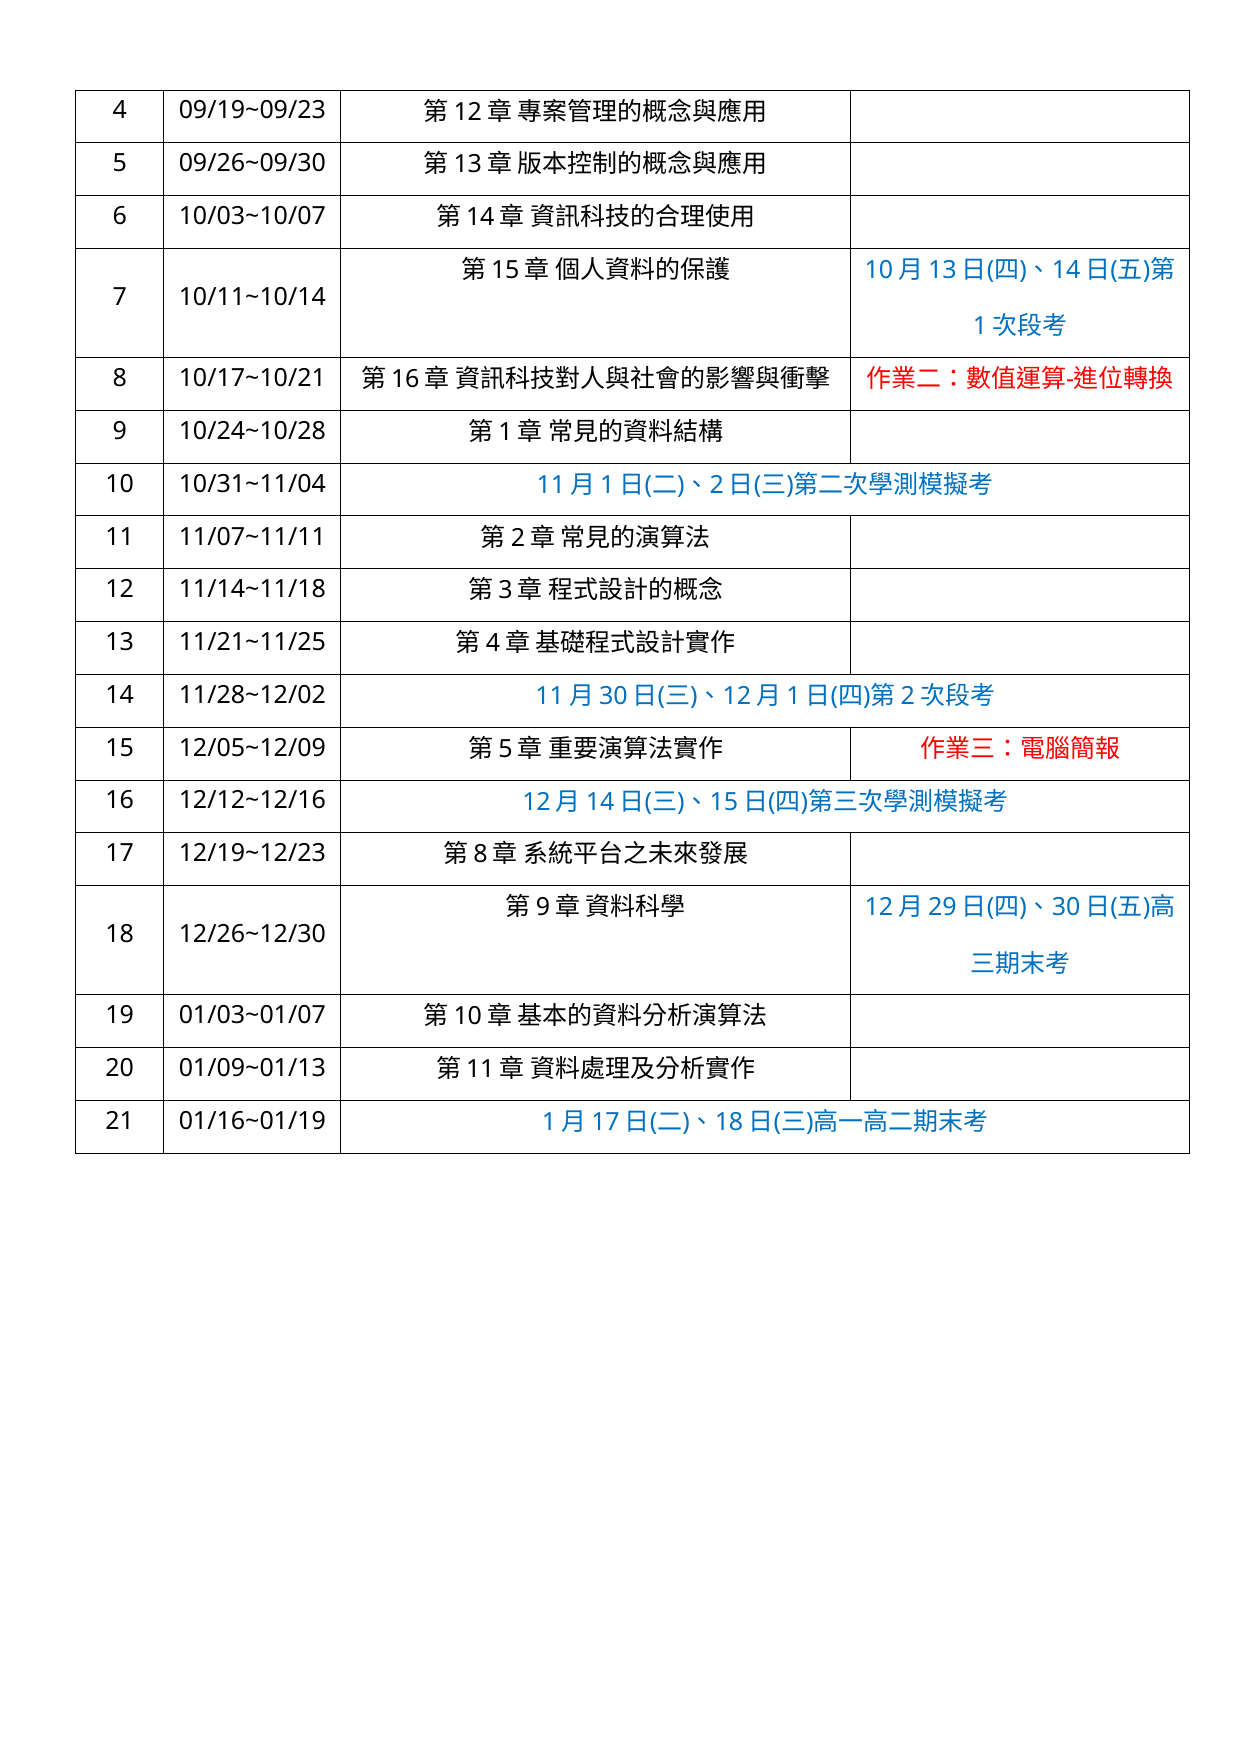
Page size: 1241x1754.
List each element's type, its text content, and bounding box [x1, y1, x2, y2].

table_cell [851, 833, 1189, 885]
table_cell 11 [76, 516, 163, 568]
table_cell 10 [76, 464, 163, 515]
table_cell 第5章 重要演算法實作 [341, 728, 850, 779]
table_cell 19 [76, 995, 163, 1047]
table_cell 作業三：電腦簡報 [851, 728, 1189, 779]
table_cell 第14章 資訊科技的合理使用 [341, 196, 850, 248]
table_cell 17 [76, 833, 163, 885]
table_cell 第13章 版本控制的概念與應用 [341, 143, 850, 195]
table_cell [851, 1048, 1189, 1100]
table_cell [851, 569, 1189, 621]
table_cell [851, 143, 1189, 195]
table_cell 10/17~10/21 [164, 358, 340, 410]
table_cell 18 [76, 886, 163, 994]
table_cell 第12章 專案管理的概念與應用 [341, 91, 850, 142]
table_cell 第2章 常見的演算法 [341, 516, 850, 568]
table_cell 12 [76, 569, 163, 621]
table_cell 09/19~09/23 [164, 91, 340, 142]
table_cell 13 [76, 622, 163, 674]
table_cell 第8章 系統平台之未來發展 [341, 833, 850, 885]
table_cell 12月14日(三)、15日(四)第三次學測模擬考 [341, 781, 1189, 832]
table_cell 8 [76, 358, 163, 410]
table_cell 第16章 資訊科技對人與社會的影響與衝擊 [341, 358, 850, 410]
table_cell 10/31~11/04 [164, 464, 340, 515]
table_cell 7 [76, 249, 163, 357]
table_cell [851, 91, 1189, 142]
table_cell [851, 516, 1189, 568]
table_cell 第15章 個人資料的保護 [341, 249, 850, 357]
table_cell 11月1日(二)、2日(三)第二次學測模擬考 [341, 464, 1189, 515]
table_cell 01/03~01/07 [164, 995, 340, 1047]
table_cell 10/11~10/14 [164, 249, 340, 357]
table_cell 5 [76, 143, 163, 195]
table_cell 第3章 程式設計的概念 [341, 569, 850, 621]
table_cell 12/26~12/30 [164, 886, 340, 994]
table_cell 第10章 基本的資料分析演算法 [341, 995, 850, 1047]
table_cell 11/28~12/02 [164, 675, 340, 727]
table_cell [851, 622, 1189, 674]
table_cell 11月30日(三)、12月1日(四)第2次段考 [341, 675, 1189, 727]
table_cell 第4章 基礎程式設計實作 [341, 622, 850, 674]
table_cell 1月17日(二)、18日(三)高一高二期末考 [341, 1101, 1189, 1153]
table_cell 作業二：數值運算-進位轉換 [851, 358, 1189, 410]
table_cell 16 [76, 781, 163, 832]
table_cell 12/05~12/09 [164, 728, 340, 779]
table_cell 12/19~12/23 [164, 833, 340, 885]
table_cell 9 [76, 411, 163, 463]
table_cell 第9章 資料科學 [341, 886, 850, 994]
table_cell 15 [76, 728, 163, 779]
table_cell 6 [76, 196, 163, 248]
table_cell 01/16~01/19 [164, 1101, 340, 1153]
table_cell 4 [76, 91, 163, 142]
table_cell 20 [76, 1048, 163, 1100]
table_cell 第1章 常見的資料結構 [341, 411, 850, 463]
table_cell 11/21~11/25 [164, 622, 340, 674]
table_cell 11/07~11/11 [164, 516, 340, 568]
table_cell [851, 995, 1189, 1047]
table_cell 10月13日(四)、14日(五)第1次段考 [851, 249, 1189, 357]
table_cell 10/24~10/28 [164, 411, 340, 463]
table_cell 11/14~11/18 [164, 569, 340, 621]
table_cell 第11章 資料處理及分析實作 [341, 1048, 850, 1100]
table_cell 12/12~12/16 [164, 781, 340, 832]
table_cell [851, 196, 1189, 248]
table_cell 21 [76, 1101, 163, 1153]
table_cell [851, 411, 1189, 463]
table_cell 10/03~10/07 [164, 196, 340, 248]
table_cell 01/09~01/13 [164, 1048, 340, 1100]
table_cell 09/26~09/30 [164, 143, 340, 195]
table_cell 14 [76, 675, 163, 727]
table_cell 12月29日(四)、30日(五)高三期末考 [851, 886, 1189, 994]
